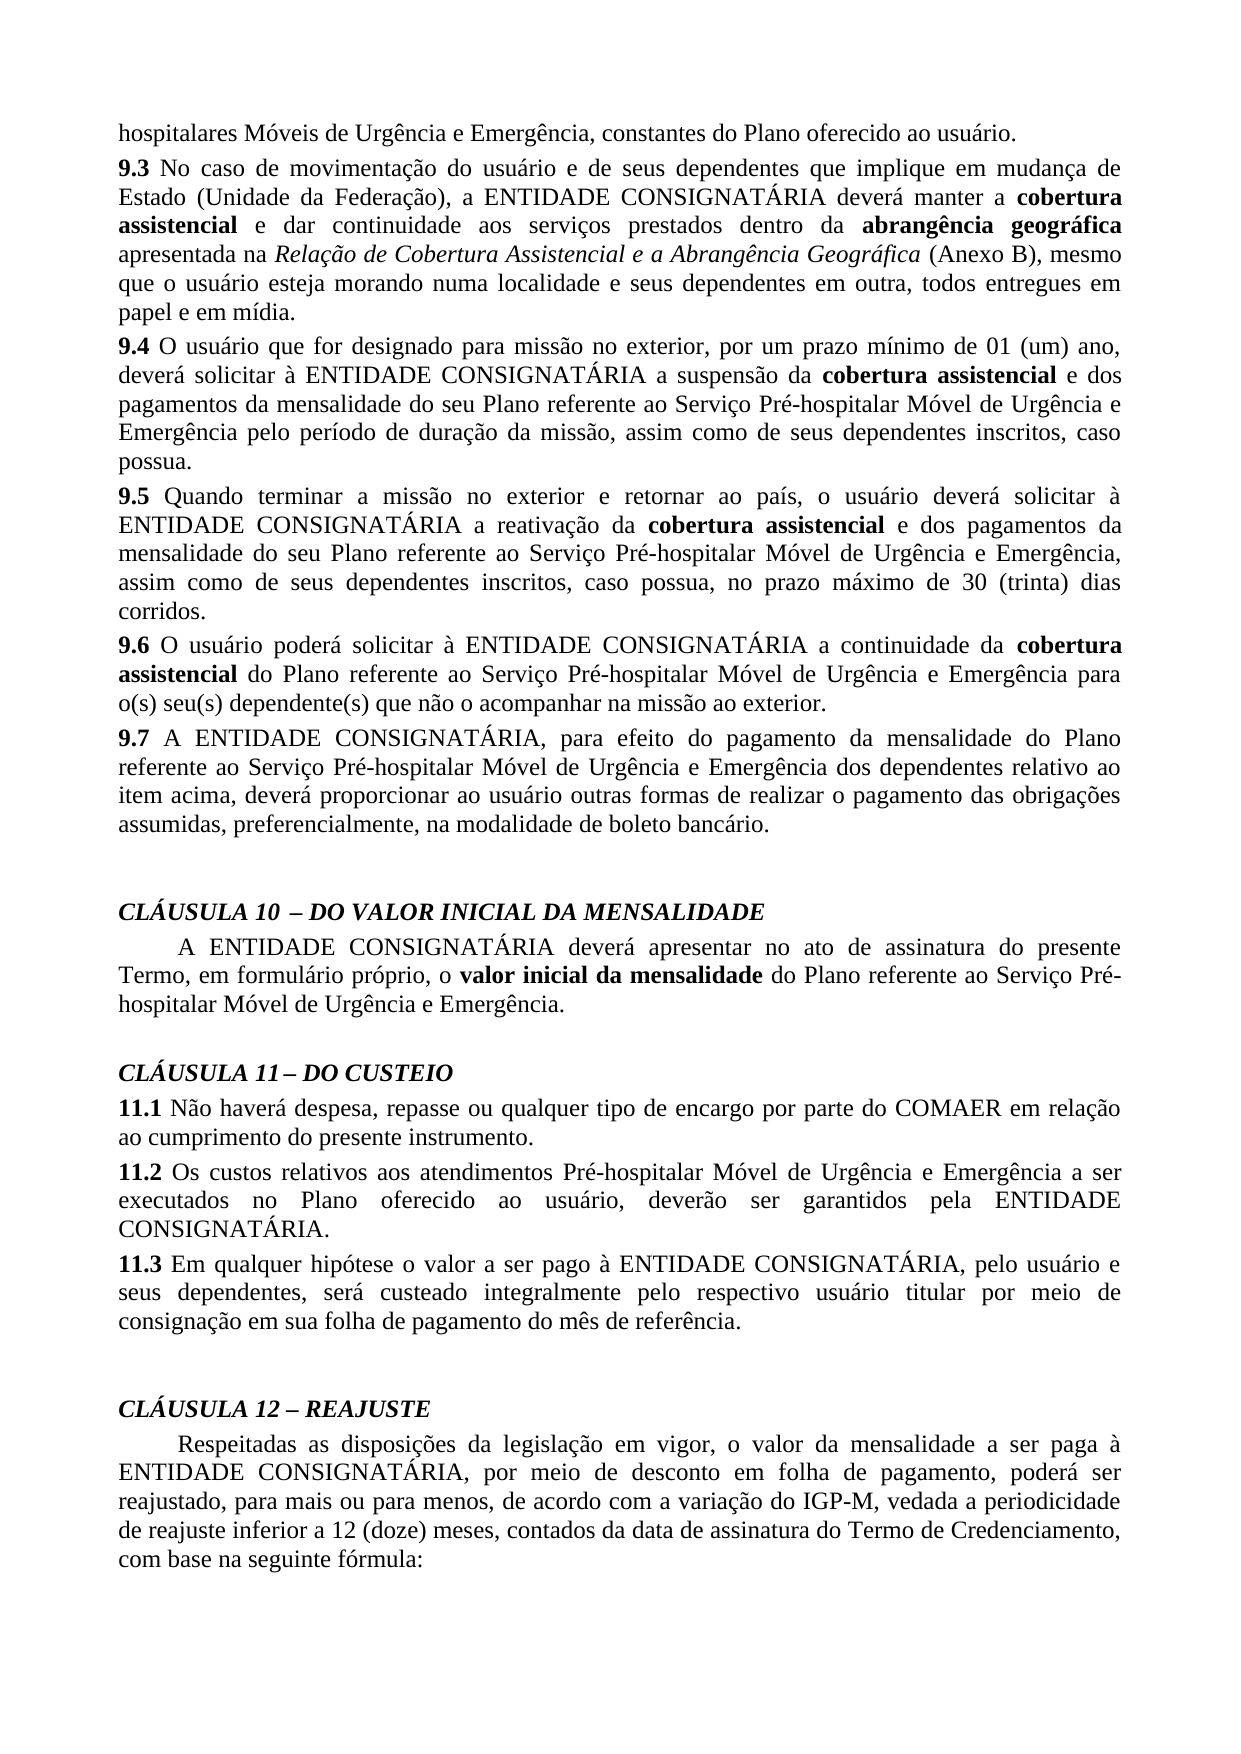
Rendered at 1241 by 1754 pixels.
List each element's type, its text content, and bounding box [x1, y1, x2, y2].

text 9.7 A ENTIDADE CONSIGNATÁRIA, para efeito do pagamento da mensalidade do Plano referente ao Serviço Pré-hospitalar Móvel de Urgência e Emergência dos dependentes relativo ao item acima, deverá proporcionar ao usuário outras formas de realizar o pagamento das obrigações assumidas, preferencialmente, na modalidade de boleto bancário. [118, 723, 1122, 838]
text 11.2 Os custos relativos aos atendimentos Pré-hospitalar Móvel de Urgência e Emergência a ser executados no Plano oferecido ao usuário, deverão ser garantidos pela ENTIDADE CONSIGNATÁRIA. [118, 1157, 1122, 1243]
text 11.1 Não haverá despesa, repasse ou qualquer tipo de encargo por parte do COMAER em relação ao cumprimento do presente instrumento. [118, 1093, 1122, 1151]
text 9.6 O usuário poderá solicitar à ENTIDADE CONSIGNATÁRIA a continuidade da cobertura assistencial do Plano referente ao Serviço Pré-hospitalar Móvel de Urgência e Emergência para o(s) seu(s) dependente(s) que não o acompanhar na missão ao exterior. [118, 631, 1122, 717]
text 9.4 O usuário que for designado para missão no exterior, por um prazo mínimo de 01 (um) ano, deverá solicitar à ENTIDADE CONSIGNATÁRIA a suspensão da cobertura assistencial e dos pagamentos da mensalidade do seu Plano referente ao Serviço Pré-hospitalar Móvel de Urgência e Emergência pelo período de duração da missão, assim como de seus dependentes inscritos, caso possua. [118, 331, 1122, 475]
text A ENTIDADE CONSIGNATÁRIA deverá apresentar no ato de assinatura do presente Termo, em formulário próprio, o valor inicial da mensalidade do Plano referente ao Serviço Pré-hospitalar Móvel de Urgência e Emergência. [118, 932, 1122, 1018]
text CLÁUSULA 11 – DO CUSTEIO [118, 1058, 1122, 1087]
text 9.5 Quando terminar a missão no exterior e retornar ao país, o usuário deverá solicitar à ENTIDADE CONSIGNATÁRIA a reativação da cobertura assistencial e dos pagamentos da mensalidade do seu Plano referente ao Serviço Pré-hospitalar Móvel de Urgência e Emergência, assim como de seus dependentes inscritos, caso possua, no prazo máximo de 30 (trinta) dias corridos. [118, 481, 1122, 625]
text 11.3 Em qualquer hipótese o valor a ser pago à ENTIDADE CONSIGNATÁRIA, pelo usuário e seus dependentes, será custeado integralmente pelo respectivo usuário titular por meio de consignação em sua folha de pagamento do mês de referência. [118, 1249, 1122, 1335]
text CLÁUSULA 12 – REAJUSTE [118, 1394, 1122, 1423]
text CLÁUSULA 10 – DO VALOR INICIAL DA MENSALIDADE [118, 897, 1122, 926]
text Respeitadas as disposições da legislação em vigor, o valor da mensalidade a ser paga à ENTIDADE CONSIGNATÁRIA, por meio de desconto em folha de pagamento, poderá ser reajustado, para mais ou para menos, de acordo com a variação do IGP-M, vedada a periodicidade de reajuste inferior a 12 (doze) meses, contados da data de assinatura do Termo de Credenciamento, com base na seguinte fórmula: [118, 1429, 1122, 1572]
text 9.3 No caso de movimentação do usuário e de seus dependentes que implique em mudança de Estado (Unidade da Federação), a ENTIDADE CONSIGNATÁRIA deverá manter a cobertura assistencial e dar continuidade aos serviços prestados dentro da abrangência geográfica apresentada na Relação de Cobertura Assistencial e a Abrangência Geográfica (Anexo B), mesmo que o usuário esteja morando numa localidade e seus dependentes em outra, todos entregues em papel e em mídia. [118, 153, 1122, 325]
text hospitalares Móveis de Urgência e Emergência, constantes do Plano oferecido ao usuário. [118, 118, 1122, 147]
